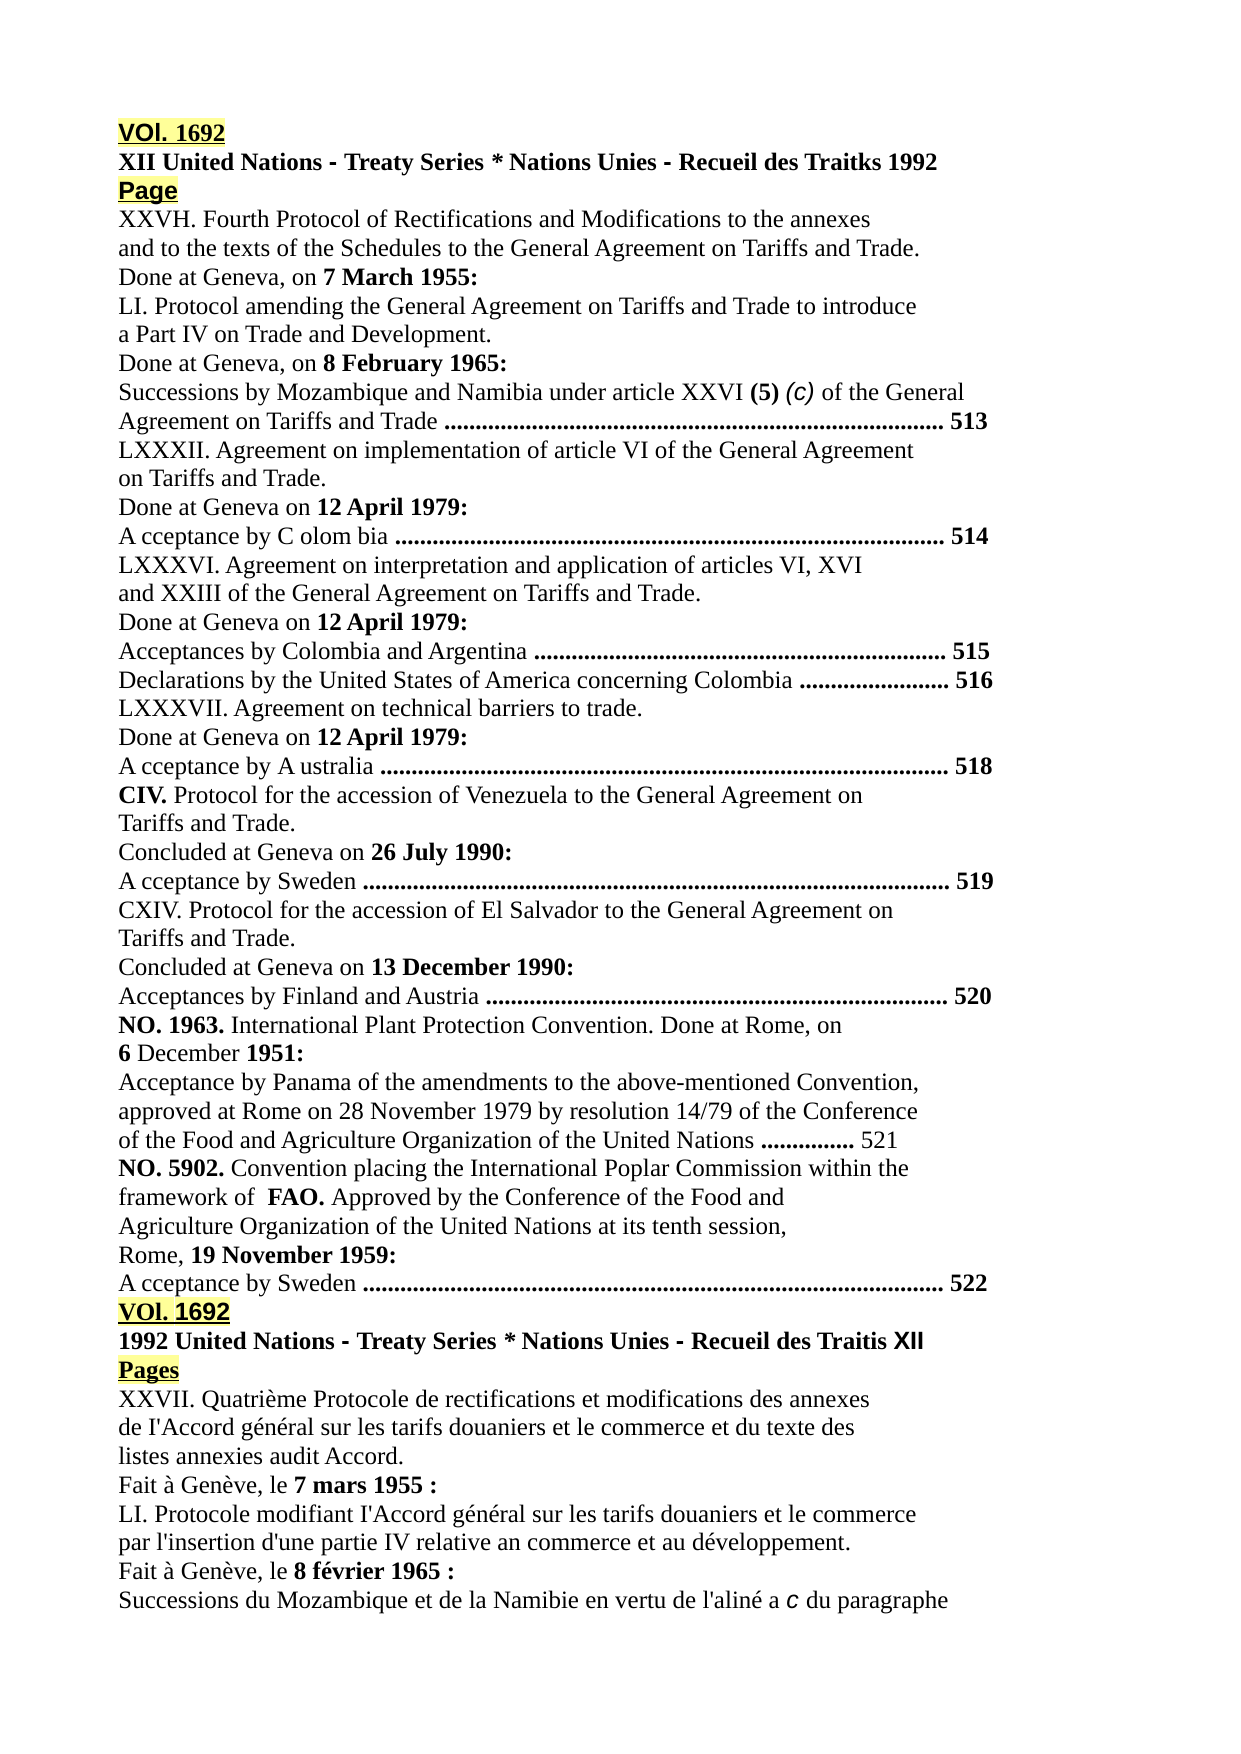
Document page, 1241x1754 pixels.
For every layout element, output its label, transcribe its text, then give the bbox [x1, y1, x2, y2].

text A cceptance by C olom bia ........................................................................................ 514 [118, 521, 1122, 550]
text Successions by Mozambique and Namibia under article XXVI (5) (c) of the General [118, 377, 1122, 406]
text LXXXVI. Agreement on interpretation and application of articles VI, XVI [118, 550, 1122, 578]
text Agreement on Tariffs and Trade ................................................................................ 513 [118, 406, 1122, 435]
text Done at Geneva on 12 April 1979: [118, 492, 1122, 521]
text A cceptance by Sweden .............................................................................................. 519 [118, 866, 1122, 895]
text Rome, 19 November 1959: [118, 1240, 1122, 1268]
text Acceptance by Panama of the amendments to the above-mentioned Convention, [118, 1067, 1122, 1096]
text VOl. 1692 [118, 1297, 1122, 1326]
text approved at Rome on 28 November 1979 by resolution 14/79 of the Conference [118, 1096, 1122, 1125]
text par l'insertion d'une partie IV relative an commerce et au développement. [118, 1527, 1122, 1556]
text Declarations by the United States of America concerning Colombia ........................ 516 [118, 665, 1122, 693]
text Agriculture Organization of the United Nations at its tenth session, [118, 1211, 1122, 1240]
text LXXXVII. Agreement on technical barriers to trade. [118, 693, 1122, 722]
text NO. 1963. International Plant Protection Convention. Done at Rome, on [118, 1010, 1122, 1038]
text A cceptance by Sweden ............................................................................................. 522 [118, 1268, 1122, 1297]
text Tariffs and Trade. [118, 808, 1122, 837]
text and XXIII of the General Agreement on Tariffs and Trade. [118, 578, 1122, 607]
text and to the texts of the Schedules to the General Agreement on Tariffs and Trade. [118, 233, 1122, 262]
text Successions du Mozambique et de la Namibie en vertu de l'aliné a c du paragraphe [118, 1585, 1122, 1614]
text NO. 5902. Convention placing the International Poplar Commission within the [118, 1153, 1122, 1182]
text CXIV. Protocol for the accession of El Salvador to the General Agreement on [118, 895, 1122, 923]
text A cceptance by A ustralia ........................................................................................... 518 [118, 751, 1122, 780]
text Concluded at Geneva on 13 December 1990: [118, 952, 1122, 981]
text of the Food and Agriculture Organization of the United Nations ............... 521 [118, 1125, 1122, 1153]
text XXVH. Fourth Protocol of Rectifications and Modifications to the annexes [118, 204, 1122, 233]
text LI. Protocol amending the General Agreement on Tariffs and Trade to introduce [118, 291, 1122, 319]
text VOl. 1692 [118, 118, 1122, 147]
text 6 December 1951: [118, 1038, 1122, 1067]
text a Part IV on Trade and Development. [118, 319, 1122, 348]
text LI. Protocole modifiant I'Accord général sur les tarifs douaniers et le commerce [118, 1499, 1122, 1527]
text Pages [118, 1355, 1122, 1384]
text XII United Nations - Treaty Series * Nations Unies - Recueil des Traitks 1992 [118, 147, 1122, 176]
text framework of FAO. Approved by the Conference of the Food and [118, 1182, 1122, 1211]
text Done at Geneva on 12 April 1979: [118, 607, 1122, 636]
text Acceptances by Colombia and Argentina .................................................................. 515 [118, 636, 1122, 665]
text listes annexies audit Accord. [118, 1441, 1122, 1470]
text de I'Accord général sur les tarifs douaniers et le commerce et du texte des [118, 1412, 1122, 1441]
text LXXXII. Agreement on implementation of article VI of the General Agreement [118, 435, 1122, 463]
text Concluded at Geneva on 26 July 1990: [118, 837, 1122, 866]
text Fait à Genève, le 8 février 1965 : [118, 1556, 1122, 1585]
text Page [118, 176, 1122, 204]
text on Tariffs and Trade. [118, 463, 1122, 492]
text Done at Geneva, on 8 February 1965: [118, 348, 1122, 377]
text Done at Geneva on 12 April 1979: [118, 722, 1122, 751]
text Fait à Genève, le 7 mars 1955 : [118, 1470, 1122, 1499]
text Done at Geneva, on 7 March 1955: [118, 262, 1122, 291]
text Tariffs and Trade. [118, 923, 1122, 952]
text Acceptances by Finland and Austria .......................................................................... 520 [118, 981, 1122, 1010]
text XXVII. Quatrième Protocole de rectifications et modifications des annexes [118, 1384, 1122, 1412]
text CIV. Protocol for the accession of Venezuela to the General Agreement on [118, 780, 1122, 808]
text 1992 United Nations - Treaty Series * Nations Unies - Recueil des Traitis XII [118, 1326, 1122, 1355]
